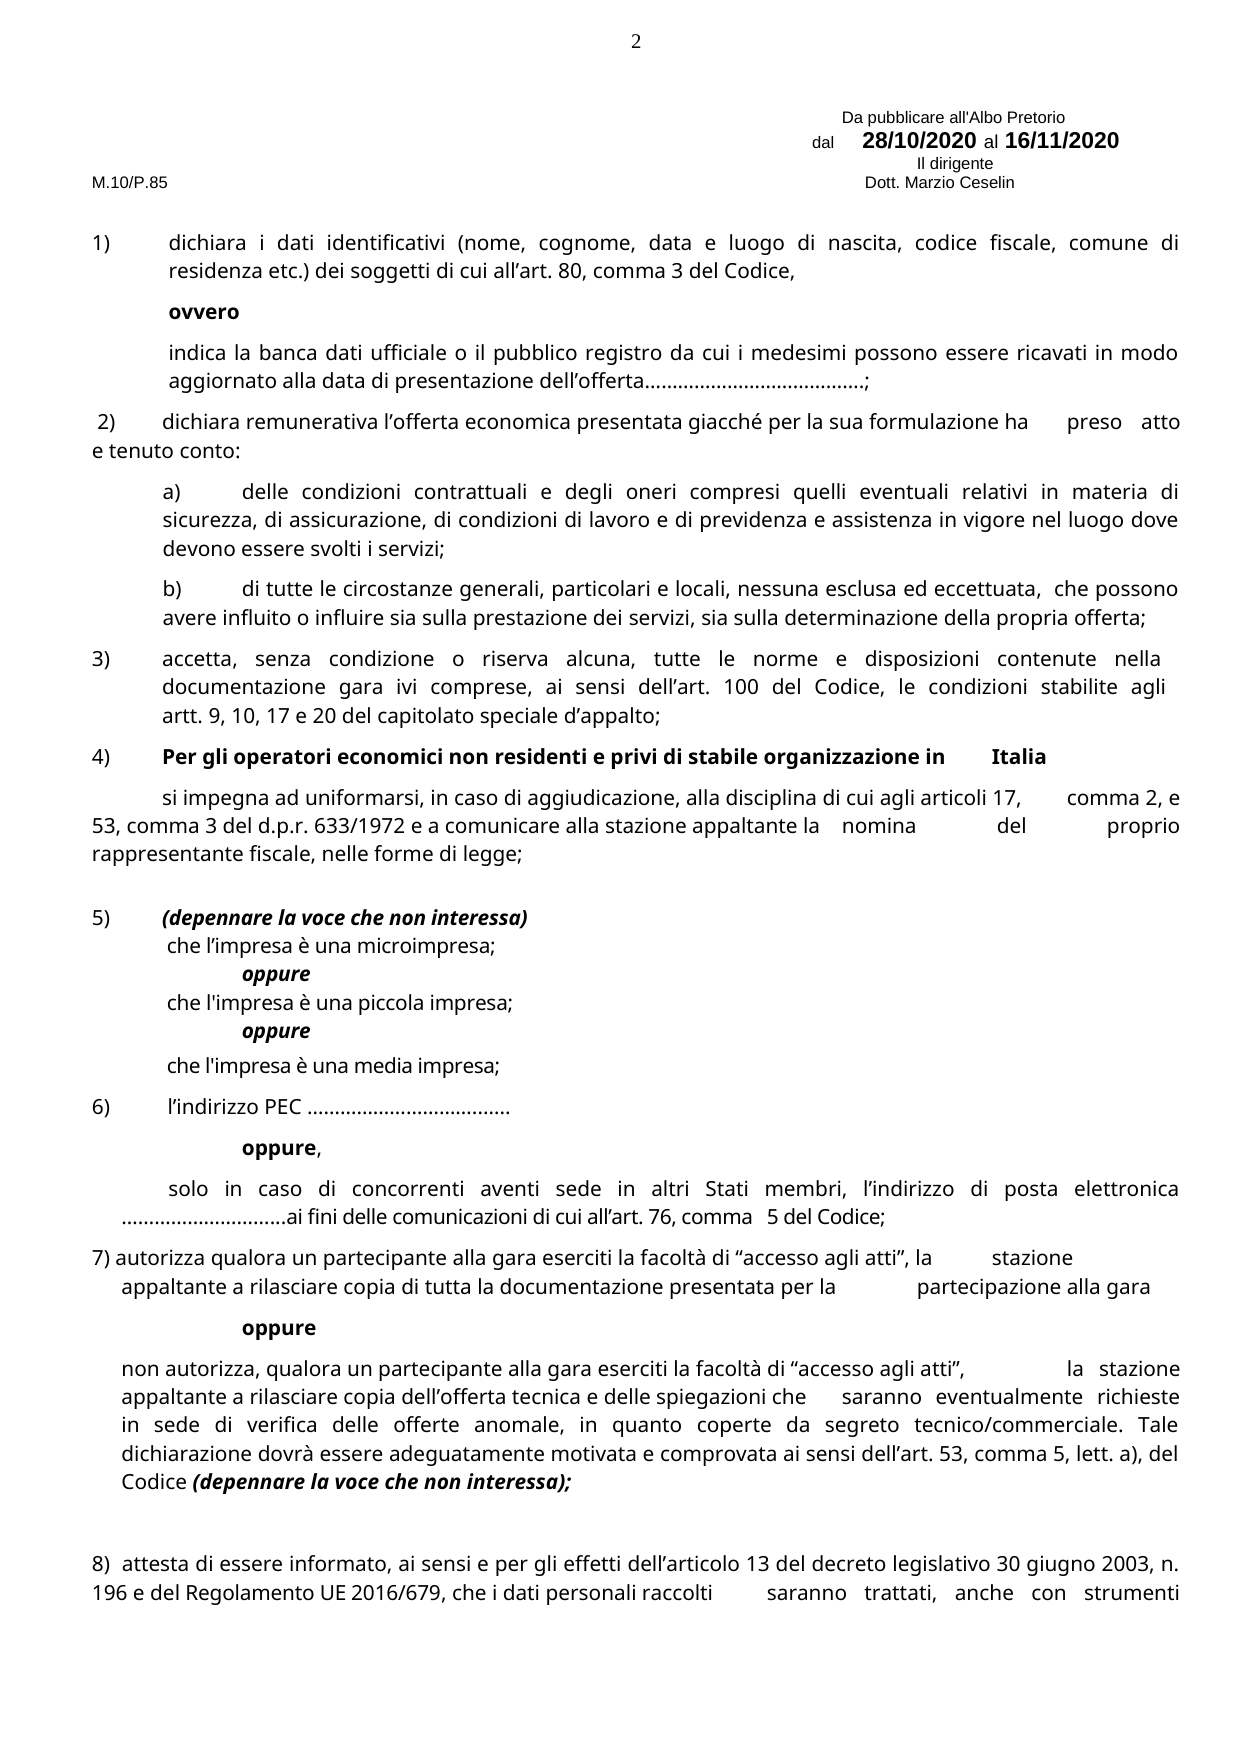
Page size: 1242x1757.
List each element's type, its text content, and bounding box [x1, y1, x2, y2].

text 2) dichiara remunerativa l’offerta economica presentata giacché per la sua formulazione ha preso atto e tenuto conto: [92, 407, 1180, 464]
text ovvero [92, 297, 1180, 326]
text oppure [92, 1016, 1180, 1045]
list oppure [92, 1313, 1180, 1341]
text che l'impresa è una media impresa; [92, 1051, 1180, 1079]
list solo in caso di concorrenti aventi sede in altri Stati membri, l’indirizzo di posta elettronica ………………………...ai fini delle comunicazioni di cui all’art. 76, comma 5 del Codice; [92, 1174, 1180, 1231]
text che l'impresa è una piccola impresa; [139, 988, 1180, 1016]
list non autorizza, qualora un partecipante alla gara eserciti la facoltà di “accesso agli atti”, la stazione appaltante a rilasciare copia dell’offerta tecnica e delle spiegazioni che saranno eventualmente richieste in sede di verifica delle offerte anomale, in quanto coperte da segreto tecnico/commerciale. Tale dichiarazione dovrà essere adeguatamente motivata e comprovata ai sensi dell’art. 53, comma 5, lett. a), del Codice (depennare la voce che non interessa); [92, 1354, 1180, 1496]
list 8) attesta di essere informato, ai sensi e per gli effetti dell’articolo 13 del decreto legislativo 30 giugno 2003, n. 196 e del Regolamento UE 2016/679, che i dati personali raccolti saranno trattati, anche con strumenti [92, 1549, 1180, 1606]
list 4) Per gli operatori economici non residenti e privi di stabile organizzazione in Italia [92, 742, 1180, 770]
text 3) accetta, senza condizione o riserva alcuna, tutte le norme e disposizioni contenute nella documentazione gara ivi comprese, ai sensi dell’art. 100 del Codice, le condizioni stabilite agli artt. 9, 10, 17 e 20 del capitolato speciale d’appalto; [92, 644, 1180, 729]
list b) di tutte le circostanze generali, particolari e locali, nessuna esclusa ed eccettuata, che possono avere influito o influire sia sulla prestazione dei servizi, sia sulla determinazione della propria offerta; [162, 574, 1180, 631]
text 1) dichiara i dati identificativi (nome, cognome, data e luogo di nascita, codice fiscale, comune di residenza etc.) dei soggetti di cui all’art. 80, comma 3 del Codice, [92, 228, 1180, 284]
text 5) (depennare la voce che non interessa) [92, 903, 1180, 931]
text che l’impresa è una microimpresa; [139, 931, 1180, 959]
text 6) l’indirizzo PEC …………………………..….. [92, 1092, 1180, 1121]
text oppure [92, 959, 1180, 988]
list oppure, [92, 1133, 1180, 1161]
list 7) autorizza qualora un partecipante alla gara eserciti la facoltà di “accesso agli atti”, la stazione appaltante a rilasciare copia di tutta la documentazione presentata per la partecipazione alla gara [92, 1243, 1180, 1300]
list si impegna ad uniformarsi, in caso di aggiudicazione, alla disciplina di cui agli articoli 17, comma 2, e 53, comma 3 del d.p.r. 633/1972 e a comunicare alla stazione appaltante la nomina del proprio rappresentante fiscale, nelle forme di legge; [92, 783, 1180, 868]
list a) delle condizioni contrattuali e degli oneri compresi quelli eventuali relativi in materia di sicurezza, di assicurazione, di condizioni di lavoro e di previdenza e assistenza in vigore nel luogo dove devono essere svolti i servizi; [162, 477, 1180, 562]
text indica la banca dati ufficiale o il pubblico registro da cui i medesimi possono essere ricavati in modo aggiornato alla data di presentazione dell’offerta………………………………….; [92, 338, 1180, 395]
